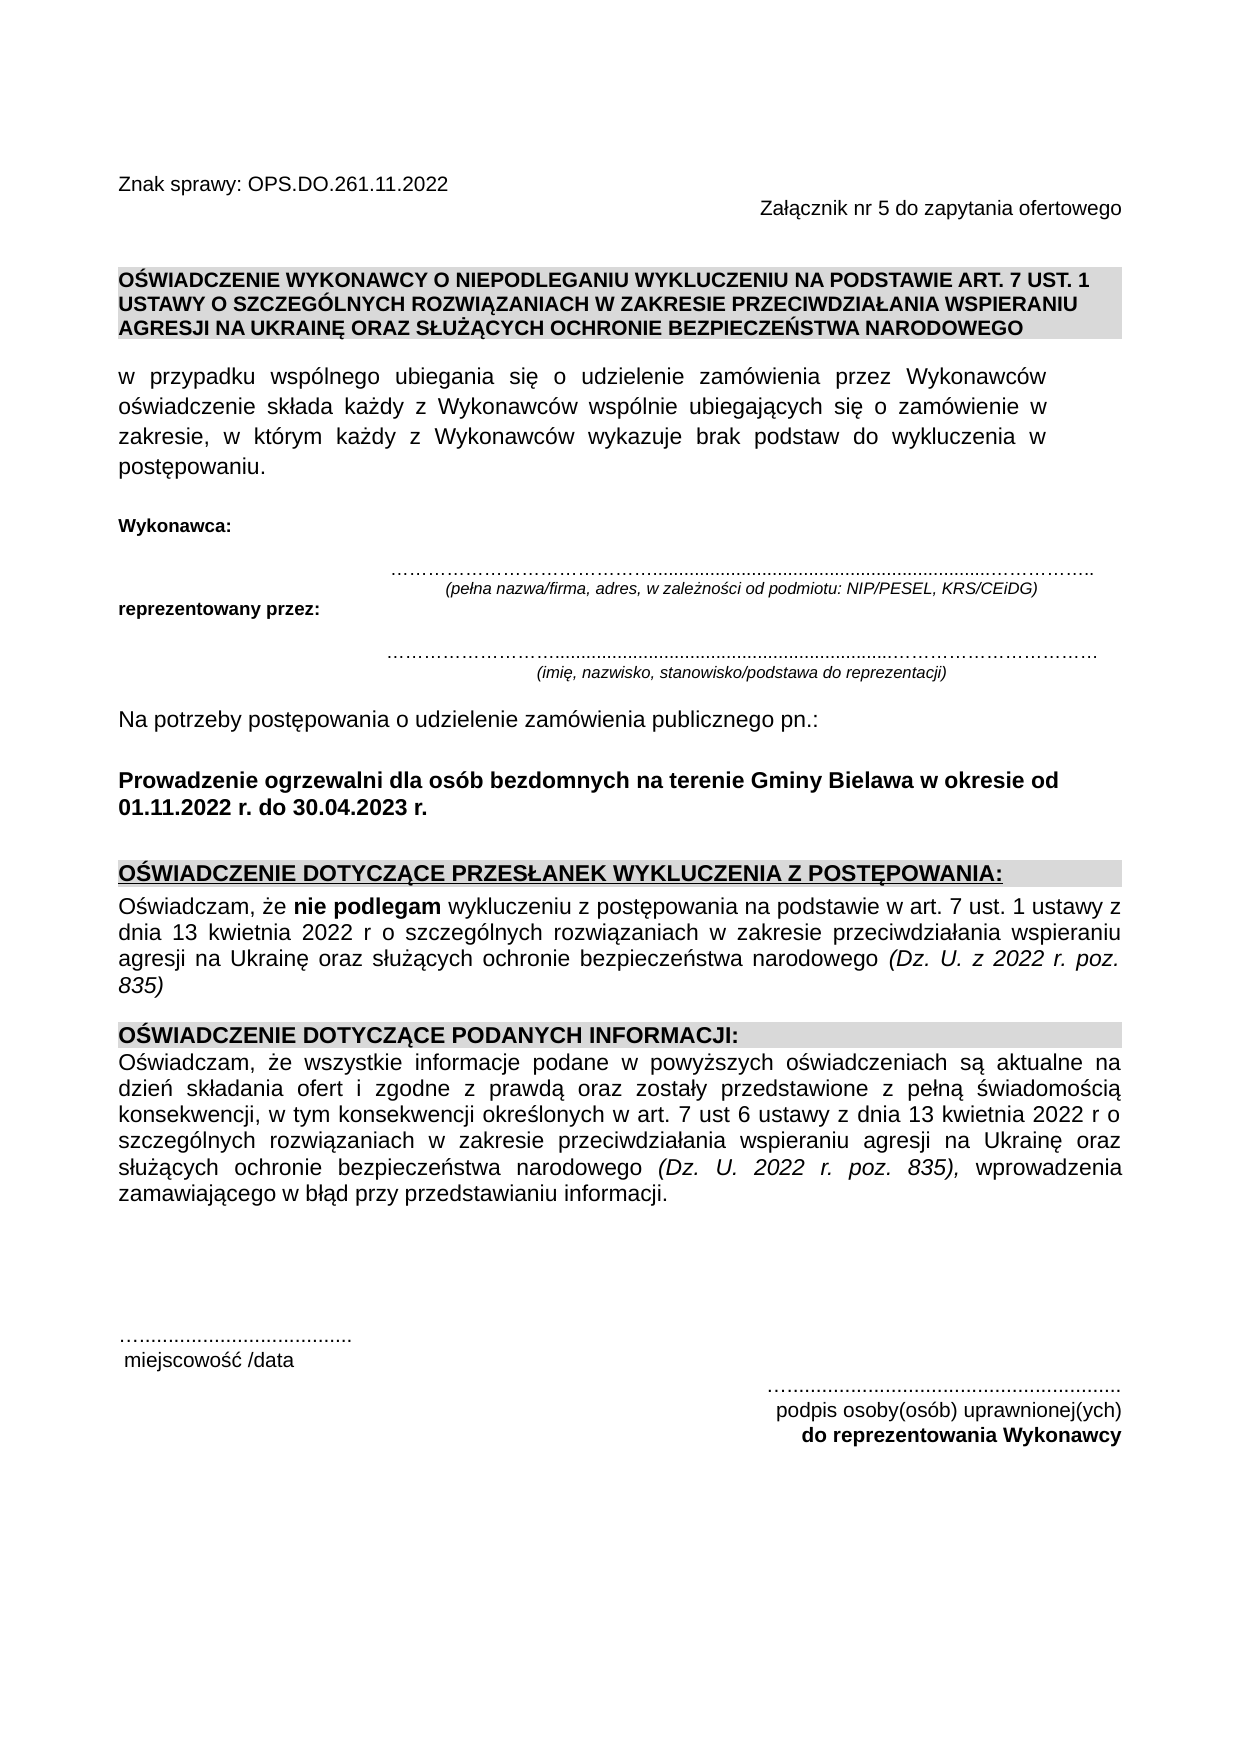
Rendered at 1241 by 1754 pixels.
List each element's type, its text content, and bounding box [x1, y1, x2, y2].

text Znak sprawy: OPS.DO.261.11.2022 [118, 172, 1122, 196]
text podpis osoby(osób) uprawnionej(ych) [118, 1397, 1122, 1422]
text ….......................................................... [118, 1372, 1122, 1397]
text w przypadku wspólnego ubiegania się o udzielenie zamówienia przez Wykonawców oświadczenie składa każdy z Wykonawców wspólnie ubiegających się o zamówienie w zakresie, w którym każdy z Wykonawców wykazuje brak podstaw do wykluczenia w postępowaniu. [118, 363, 1047, 479]
list OŚWIADCZENIE DOTYCZĄCE PRZESŁANEK WYKLUCZENIA Z POSTĘPOWANIA: [118, 860, 1122, 887]
table_header …………………………………….................................................................…………….. (pełna nazwa/firma, adres, w zależności od podmiotu: NIP/PESEL, KRS/CEiDG) [370, 514, 1115, 598]
text …..................................... [118, 1322, 1122, 1347]
list OŚWIADCZENIE DOTYCZĄCE PODANYCH INFORMACJI: [118, 1022, 1122, 1048]
table_cell ……………………….................................................................…………………………… (imię, nazwisko, stanowisko/podstawa do reprezentacji) [370, 598, 1115, 682]
text Oświadczam, że nie podlegam wykluczeniu z postępowania na podstawie w art. 7 ust. 1 ustawy z dnia 13 kwietnia 2022 r o szczególnych rozwiązaniach w zakresie przeciwdziałania wspieraniu agresji na Ukrainę oraz służących ochronie bezpieczeństwa narodowego (Dz. U. z 2022 r. poz. 835) [118, 893, 1122, 998]
text Na potrzeby postępowania o udzielenie zamówienia publicznego pn.: [118, 706, 1122, 732]
text Załącznik nr 5 do zapytania ofertowego [118, 196, 1122, 219]
text Oświadczam, że wszystkie informacje podane w powyższych oświadczeniach są aktualne na dzień składania ofert i zgodne z prawdą oraz zostały przedstawione z pełną świadomością konsekwencji, w tym konsekwencji określonych w art. 7 ust 6 ustawy z dnia 13 kwietnia 2022 r o szczególnych rozwiązaniach w zakresie przeciwdziałania wspieraniu agresji na Ukrainę oraz służących ochronie bezpieczeństwa narodowego (Dz. U. 2022 r. poz. 835), wprowadzenia zamawiającego w błąd przy przedstawianiu informacji. [118, 1048, 1122, 1207]
table_cell reprezentowany przez: [111, 598, 370, 682]
list OŚWIADCZENIE WYKONAWCY O NIEPODLEGANIU WYKLUCZENIU NA PODSTAWIE ART. 7 UST. 1 USTAWY O SZCZEGÓLNYCH ROZWIĄZANIACH W ZAKRESIE PRZECIWDZIAŁANIA WSPIERANIU AGRESJI NA UKRAINĘ ORAZ SŁUŻĄCYCH OCHRONIE BEZPIECZEŃSTWA NARODOWEGO [118, 267, 1122, 339]
table_header Wykonawca: [111, 514, 370, 598]
text Prowadzenie ogrzewalni dla osób bezdomnych na terenie Gminy Bielawa w okresie od 01.11.2022 r. do 30.04.2023 r. [118, 767, 1122, 820]
text miejscowość /data [118, 1347, 1122, 1372]
text do reprezentowania Wykonawcy [118, 1422, 1122, 1447]
